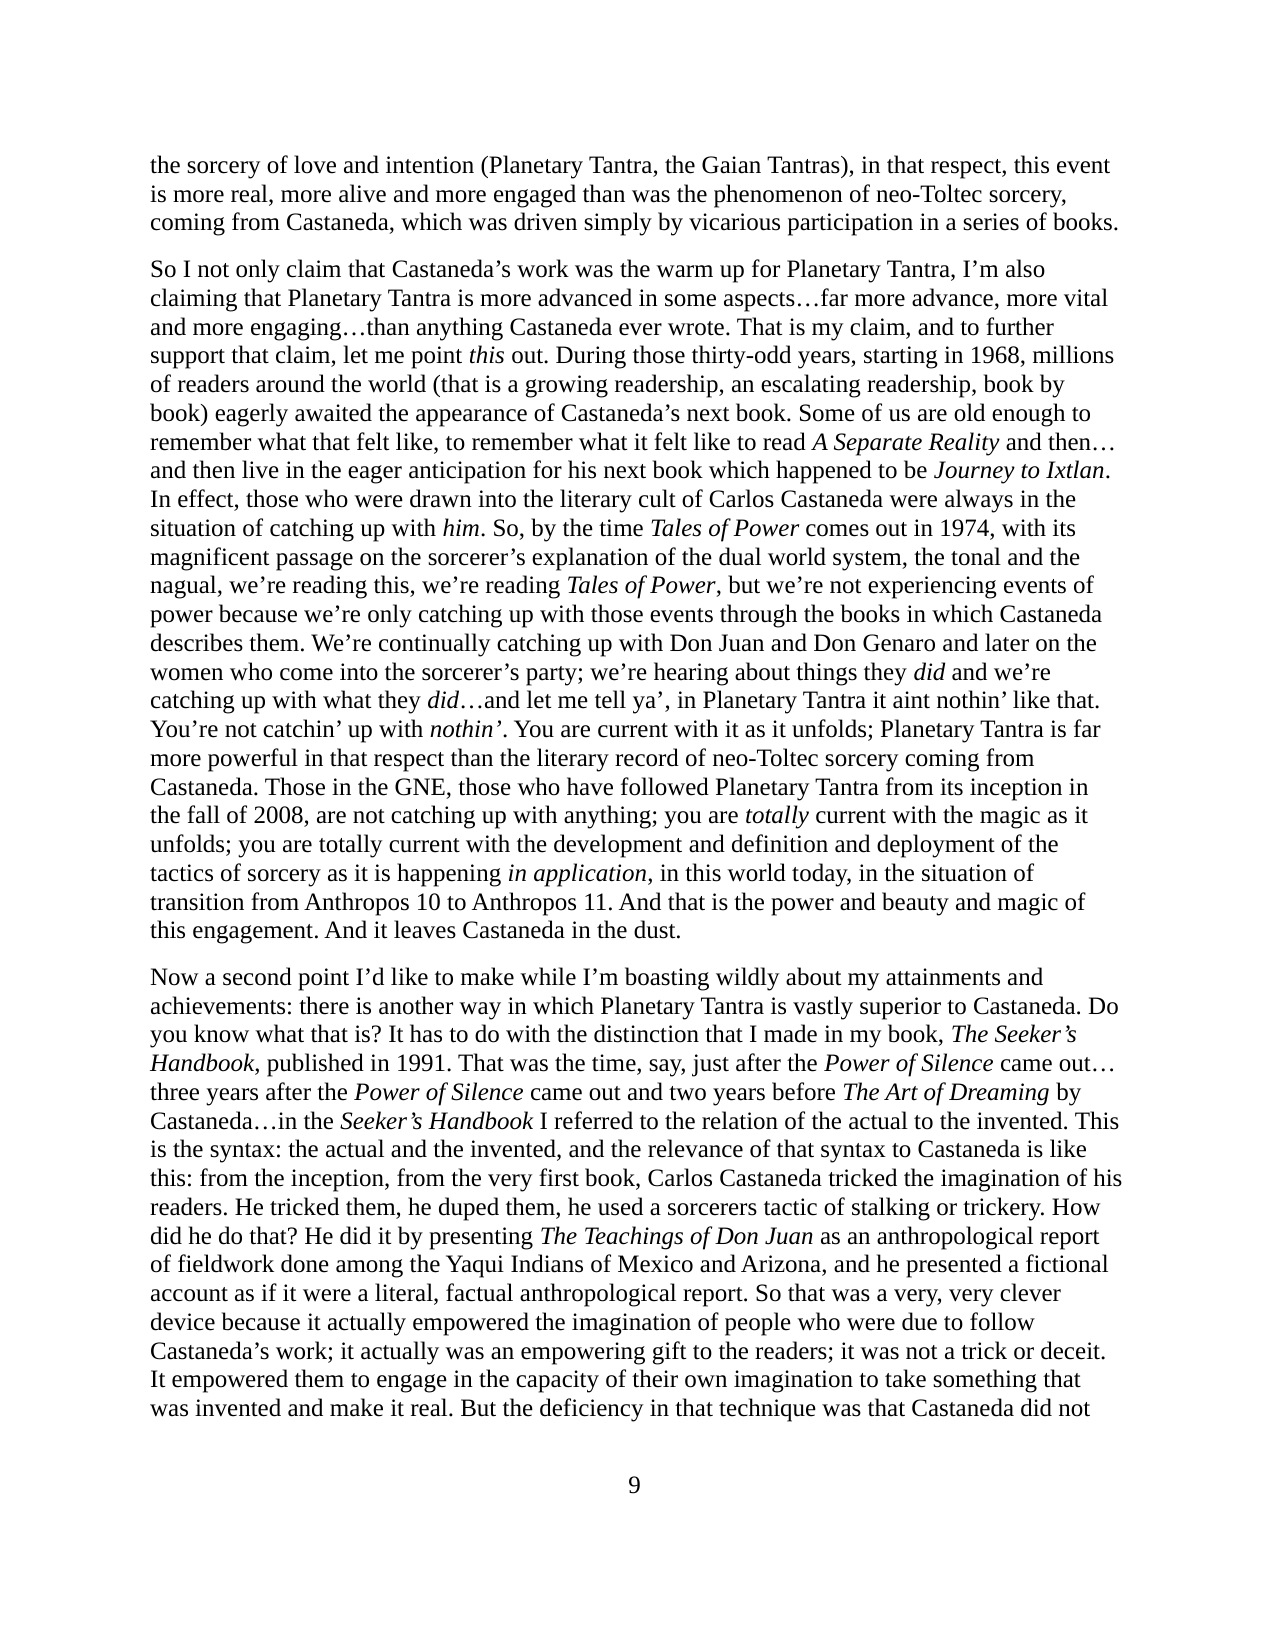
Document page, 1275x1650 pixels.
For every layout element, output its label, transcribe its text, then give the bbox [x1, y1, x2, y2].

text Now a second point I’d like to make while I’m boasting wildly about my attainments and achievements: there is another way in which Planetary Tantra is vastly superior to Castaneda. Do you know what that is? It has to do with the distinction that I made in my book, The Seeker’s Handbook, published in 1991. That was the time, say, just after the Power of Silence came out…three years after the Power of Silence came out and two years before The Art of Dreaming by Castaneda…in the Seeker’s Handbook I referred to the relation of the actual to the invented. This is the syntax: the actual and the invented, and the relevance of that syntax to Castaneda is like this: from the inception, from the very first book, Carlos Castaneda tricked the imagination of his readers. He tricked them, he duped them, he used a sorcerers tactic of stalking or trickery. How did he do that? He did it by presenting The Teachings of Don Juan as an anthropological report of fieldwork done among the Yaqui Indians of Mexico and Arizona, and he presented a fictional account as if it were a literal, factual anthropological report. So that was a very, very clever device because it actually empowered the imagination of people who were due to follow Castaneda’s work; it actually was an empowering gift to the readers; it was not a trick or deceit. It empowered them to engage in the capacity of their own imagination to take something that was invented and make it real. But the deficiency in that technique was that Castaneda did not [150, 962, 1125, 1422]
text the sorcery of love and intention (Planetary Tantra, the Gaian Tantras), in that respect, this event is more real, more alive and more engaged than was the phenomenon of neo-Toltec sorcery, coming from Castaneda, which was driven simply by vicarious participation in a series of books. [150, 150, 1125, 236]
text So I not only claim that Castaneda’s work was the warm up for Planetary Tantra, I’m also claiming that Planetary Tantra is more advanced in some aspects…far more advance, more vital and more engaging…than anything Castaneda ever wrote. That is my claim, and to further support that claim, let me point this out. During those thirty-odd years, starting in 1968, millions of readers around the world (that is a growing readership, an escalating readership, book by book) eagerly awaited the appearance of Castaneda’s next book. Some of us are old enough to remember what that felt like, to remember what it felt like to read A Separate Reality and then…and then live in the eager anticipation for his next book which happened to be Journey to Ixtlan. In effect, those who were drawn into the literary cult of Carlos Castaneda were always in the situation of catching up with him. So, by the time Tales of Power comes out in 1974, with its magnificent passage on the sorcerer’s explanation of the dual world system, the tonal and the nagual, we’re reading this, we’re reading Tales of Power, but we’re not experiencing events of power because we’re only catching up with those events through the books in which Castaneda describes them. We’re continually catching up with Don Juan and Don Genaro and later on the women who come into the sorcerer’s party; we’re hearing about things they did and we’re catching up with what they did…and let me tell ya’, in Planetary Tantra it aint nothin’ like that. You’re not catchin’ up with nothin’. You are current with it as it unfolds; Planetary Tantra is far more powerful in that respect than the literary record of neo-Toltec sorcery coming from Castaneda. Those in the GNE, those who have followed Planetary Tantra from its inception in the fall of 2008, are not catching up with anything; you are totally current with the magic as it unfolds; you are totally current with the development and definition and deployment of the tactics of sorcery as it is happening in application, in this world today, in the situation of transition from Anthropos 10 to Anthropos 11. And that is the power and beauty and magic of this engagement. And it leaves Castaneda in the dust. [150, 254, 1125, 944]
